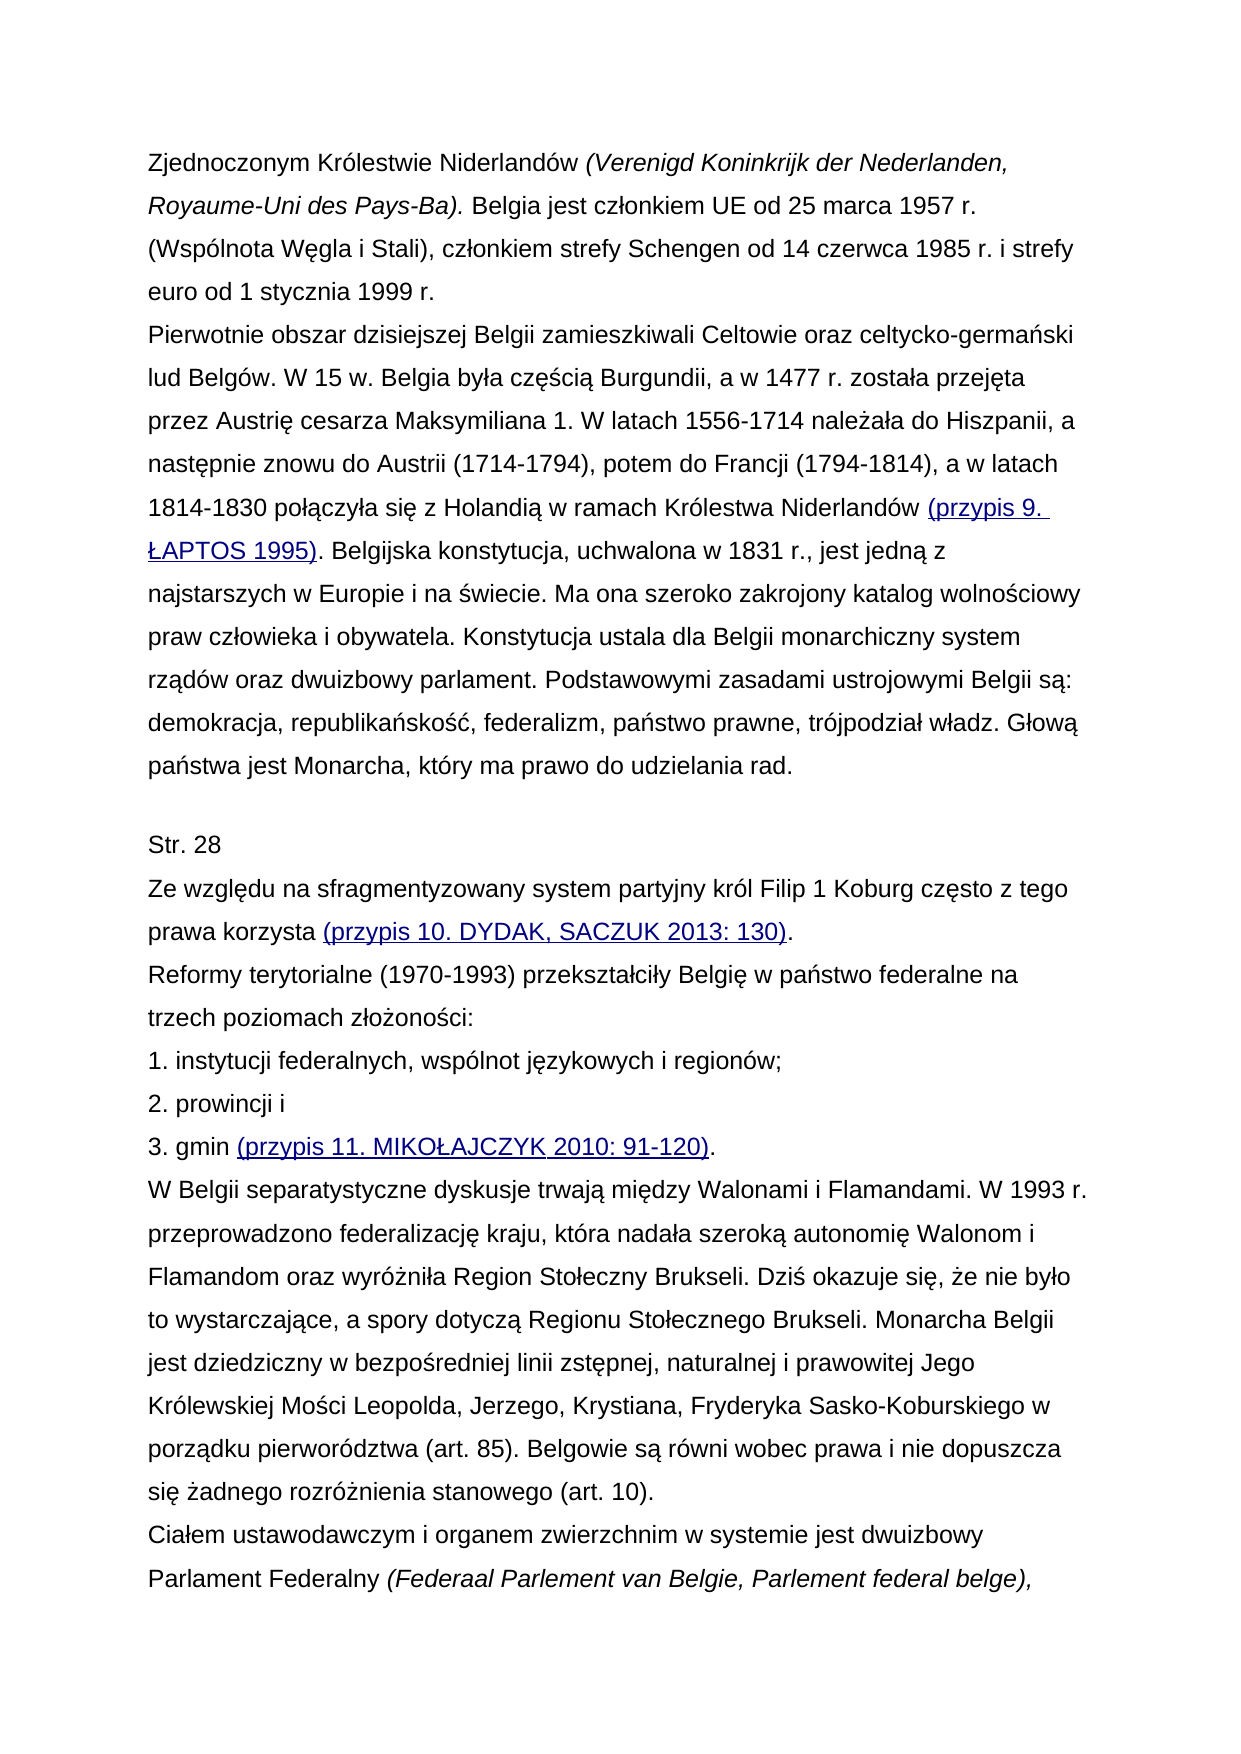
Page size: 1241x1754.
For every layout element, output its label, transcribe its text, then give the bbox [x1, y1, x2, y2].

text 3. gmin (przypis 11. MIKOŁAJCZYK 2010: 91-120). [148, 1132, 1093, 1161]
text Reformy terytorialne (1970-1993) przekształciły Belgię w państwo federalne na trzech poziomach złożoności: [148, 960, 1093, 1032]
text 1. instytucji federalnych, wspólnot językowych i regionów; [148, 1046, 1093, 1075]
text W Belgii separatystyczne dyskusje trwają między Walonami i Flamandami. W 1993 r. przeprowadzono federalizację kraju, która nadała szeroką autonomię Walonom i Flamandom oraz wyróżniła Region Stołeczny Brukseli. Dziś okazuje się, że nie było to wystarczające, a spory dotyczą Regionu Stołecznego Brukseli. Monarcha Belgii jest dziedziczny w bezpośredniej linii zstępnej, naturalnej i prawowitej Jego Królewskiej Mości Leopolda, Jerzego, Krystiana, Fryderyka Sasko-Koburskiego w porządku pierworództwa (art. 85). Belgowie są równi wobec prawa i nie dopuszcza się żadnego rozróżnienia stanowego (art. 10). [148, 1176, 1093, 1506]
text Ciałem ustawodawczym i organem zwierzchnim w systemie jest dwuizbowy Parlament Federalny (Federaal Parlement van Belgie, Parlement federal belge), [148, 1521, 1093, 1592]
text Ze względu na sfragmentyzowany system partyjny król Filip 1 Koburg często z tego prawa korzysta (przypis 10. DYDAK, SACZUK 2013: 130). [148, 874, 1093, 946]
text 2. prowincji i [148, 1089, 1093, 1118]
text Zjednoczonym Królestwie Niderlandów (Verenigd Koninkrijk der Nederlanden, Royaume-Uni des Pays-Ba). Belgia jest członkiem UE od 25 marca 1957 r. (Wspólnota Węgla i Stali), członkiem strefy Schengen od 14 czerwca 1985 r. i strefy euro od 1 stycznia 1999 r. [148, 148, 1093, 306]
text Str. 28 [148, 831, 1093, 859]
text Pierwotnie obszar dzisiejszej Belgii zamieszkiwali Celtowie oraz celtycko-germański lud Belgów. W 15 w. Belgia była częścią Burgundii, a w 1477 r. została przejęta przez Austrię cesarza Maksymiliana 1. W latach 1556-1714 należała do Hiszpanii, a następnie znowu do Austrii (1714-1794), potem do Francji (1794-1814), a w latach 1814-1830 połączyła się z Holandią w ramach Królestwa Niderlandów (przypis 9. ŁAPTOS 1995). Belgijska konstytucja, uchwalona w 1831 r., jest jedną z najstarszych w Europie i na świecie. Ma ona szeroko zakrojony katalog wolnościowy praw człowieka i obywatela. Konstytucja ustala dla Belgii monarchiczny system rządów oraz dwuizbowy parlament. Podstawowymi zasadami ustrojowymi Belgii są: demokracja, republikańskość, federalizm, państwo prawne, trójpodział władz. Głową państwa jest Monarcha, który ma prawo do udzielania rad. [148, 320, 1093, 780]
